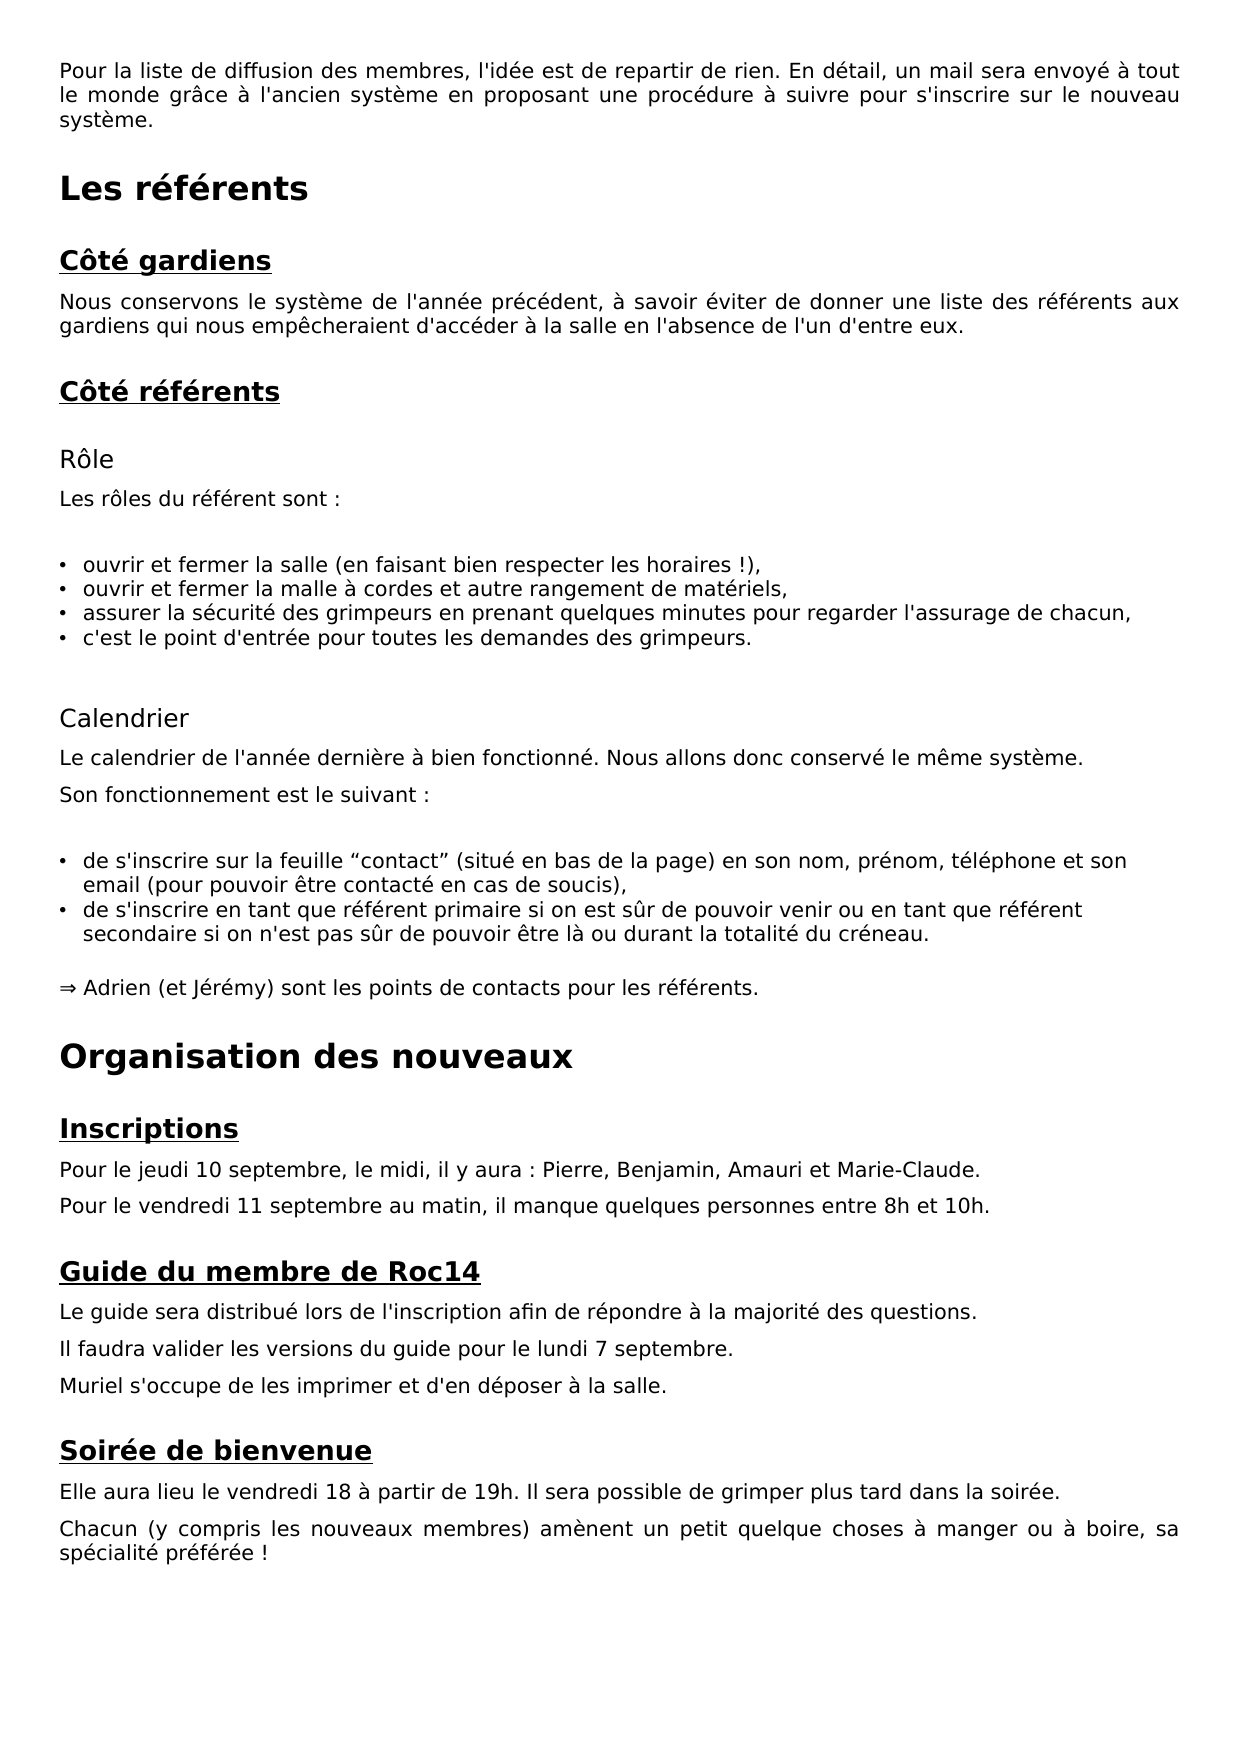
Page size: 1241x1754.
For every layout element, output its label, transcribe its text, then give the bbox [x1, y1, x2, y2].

text Muriel s'occupe de les imprimer et d'en déposer à la salle. [59, 1374, 1181, 1398]
list c'est le point d'entrée pour toutes les demandes des grimpeurs. [59, 626, 1181, 650]
text Les rôles du référent sont : [59, 487, 1181, 511]
list ouvrir et fermer la malle à cordes et autre rangement de matériels, [59, 577, 1181, 601]
list de s'inscrire en tant que référent primaire si on est sûr de pouvoir venir ou en tant que référent secondaire si on n'est pas sûr de pouvoir être là ou durant la totalité du créneau. [59, 898, 1181, 946]
text Nous conservons le système de l'année précédent, à savoir éviter de donner une liste des référents aux gardiens qui nous empêcheraient d'accéder à la salle en l'absence de l'un d'entre eux. [59, 290, 1181, 338]
text Il faudra valider les versions du guide pour le lundi 7 septembre. [59, 1337, 1181, 1361]
text Pour la liste de diffusion des membres, l'idée est de repartir de rien. En détail, un mail sera envoyé à tout le monde grâce à l'ancien système en proposant une procédure à suivre pour s'inscrire sur le nouveau système. [59, 59, 1181, 132]
subtitle Organisation des nouveaux [59, 1037, 1181, 1076]
text Pour le vendredi 11 septembre au matin, il manque quelques personnes entre 8h et 10h. [59, 1194, 1181, 1219]
subtitle Côté gardiens [59, 246, 1181, 277]
subtitle Calendrier [59, 704, 1181, 733]
list assurer la sécurité des grimpeurs en prenant quelques minutes pour regarder l'assurage de chacun, [59, 601, 1181, 626]
subtitle Rôle [59, 445, 1181, 474]
subtitle Les référents [59, 169, 1181, 208]
text ⇒ Adrien (et Jérémy) sont les points de contacts pour les référents. [59, 976, 1181, 1000]
text Son fonctionnement est le suivant : [59, 783, 1181, 807]
text Le guide sera distribué lors de l'inscription afin de répondre à la majorité des questions. [59, 1300, 1181, 1325]
text Pour le jeudi 10 septembre, le midi, il y aura : Pierre, Benjamin, Amauri et Marie-Claude. [59, 1158, 1181, 1182]
text Le calendrier de l'année dernière à bien fonctionné. Nous allons donc conservé le même système. [59, 746, 1181, 770]
subtitle Côté référents [59, 376, 1181, 407]
subtitle Inscriptions [59, 1114, 1181, 1145]
subtitle Soirée de bienvenue [59, 1436, 1181, 1467]
text Chacun (y compris les nouveaux membres) amènent un petit quelque choses à manger ou à boire, sa spécialité préférée ! [59, 1517, 1181, 1565]
list ouvrir et fermer la salle (en faisant bien respecter les horaires !), [59, 553, 1181, 577]
list de s'inscrire sur la feuille “contact” (situé en bas de la page) en son nom, prénom, téléphone et son email (pour pouvoir être contacté en cas de soucis), [59, 849, 1181, 898]
subtitle Guide du membre de Roc14 [59, 1256, 1181, 1288]
text Elle aura lieu le vendredi 18 à partir de 19h. Il sera possible de grimper plus tard dans la soirée. [59, 1480, 1181, 1504]
